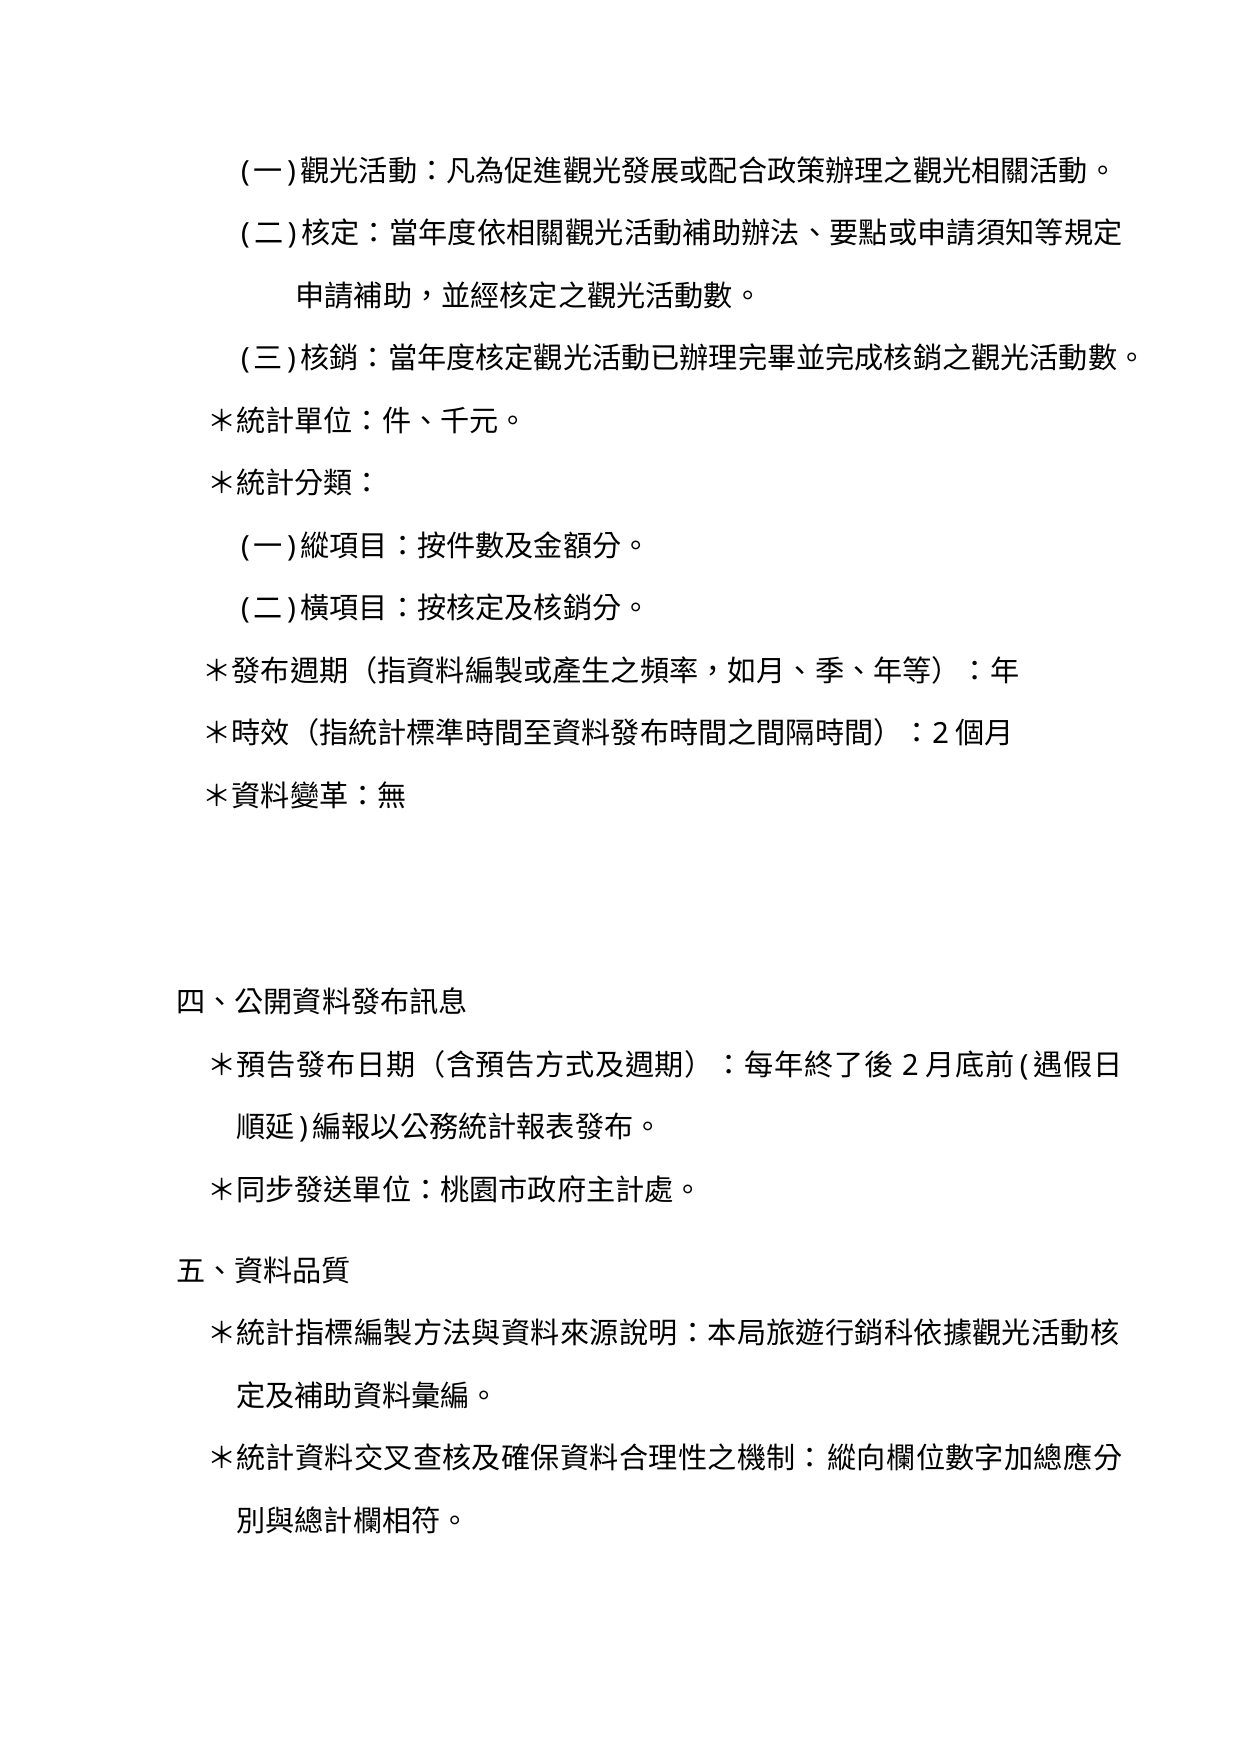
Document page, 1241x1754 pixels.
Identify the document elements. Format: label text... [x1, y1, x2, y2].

text 四、公開資料發布訊息 [176, 958, 1125, 1021]
text ＊統計分類： [207, 439, 1125, 502]
text ＊統計資料交叉查核及確保資料合理性之機制：縱向欄位數字加總應分別與總計欄相符。 [207, 1414, 1122, 1539]
text ＊同步發送單位：桃園市政府主計處。 [207, 1146, 1125, 1208]
text ＊統計指標編製方法與資料來源說明：本局旅遊行銷科依據觀光活動核定及補助資料彙編。 [207, 1289, 1122, 1414]
text (一)觀光活動：凡為促進觀光發展或配合政策辦理之觀光相關活動。 [236, 127, 1125, 189]
text (二)橫項目：按核定及核銷分。 [236, 564, 1125, 627]
text (二)核定：當年度依相關觀光活動補助辦法、要點或申請須知等規定申請補助，並經核定之觀光活動數。 [236, 189, 1125, 314]
text ＊統計單位：件、千元。 [190, 377, 1125, 439]
text (一)縱項目：按件數及金額分。 [236, 502, 1125, 564]
text 五、資料品質 [176, 1227, 1125, 1289]
text (三)核銷：當年度核定觀光活動已辦理完畢並完成核銷之觀光活動數。 [236, 314, 1125, 377]
text ＊資料變革：無 [160, 752, 1125, 814]
text ＊時效（指統計標準時間至資料發布時間之間隔時間）：2個月 [190, 689, 1125, 752]
text ＊發布週期（指資料編製或產生之頻率，如月、季、年等）：年 [190, 627, 1125, 689]
text ＊預告發布日期（含預告方式及週期）：每年終了後2月底前(遇假日順延)編報以公務統計報表發布。 [207, 1021, 1122, 1146]
